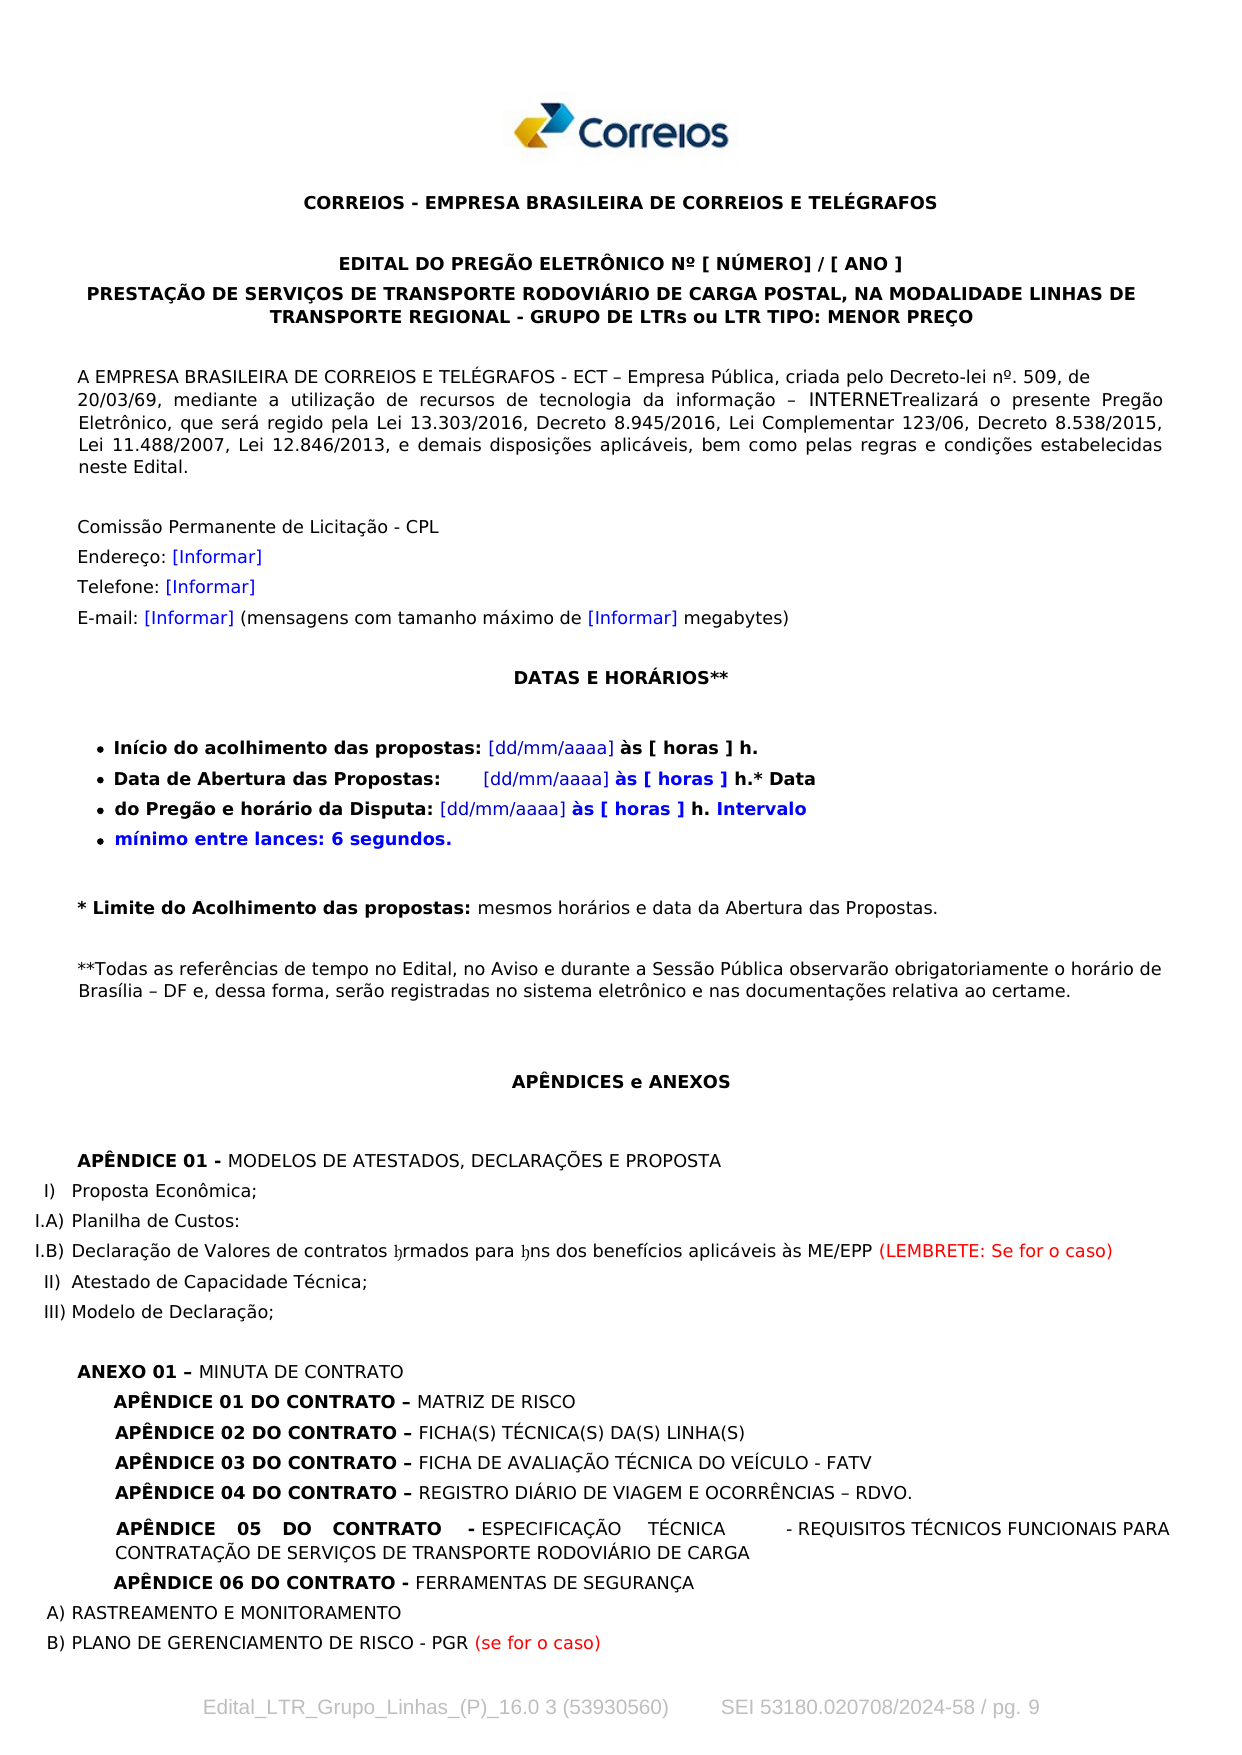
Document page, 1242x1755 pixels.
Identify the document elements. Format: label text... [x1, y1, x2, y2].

list PLANO DE GERENCIAMENTO DE RISCO - PGR (se for o caso) [46, 1633, 1164, 1654]
subtitle TRANSPORTE REGIONAL - GRUPO DE LTRs ou LTR TIPO: MENOR PREÇO [73, 307, 1170, 327]
text APÊNDICE 05 DO CONTRATO - ESPECIFICAÇÃO TÉCNICA - REQUISITOS TÉCNICOS FUNCIONAIS PARA [71, 1513, 1170, 1541]
text Endereço: [Informar] [77, 547, 1170, 568]
list RASTREAMENTO E MONITORAMENTO [46, 1603, 1164, 1624]
text CORREIOS - EMPRESA BRASILEIRA DE CORREIOS E TELÉGRAFOS [72, 193, 1169, 214]
text APÊNDICE 01 - MODELOS DE ATESTADOS, DECLARAÇÕES E PROPOSTA [77, 1151, 1164, 1172]
text APÊNDICE 01 DO CONTRATO – MATRIZ DE RISCO [113, 1392, 1170, 1413]
list Proposta Econômica; [43, 1181, 1164, 1202]
text Telefone: [Informar] [77, 577, 1170, 598]
text EDITAL DO PREGÃO ELETRÔNICO Nº [ NÚMERO] / [ ANO ] [72, 254, 1169, 274]
list Atestado de Capacidade Técnica; [43, 1272, 1164, 1292]
text Data de Abertura das Propostas: [dd/mm/aaaa] às [ horas ] h.* Data do Pregão e horário da Disputa: [dd/mm/aaaa] às [ horas ] h. Intervalo mínimo entre lances: 6 segundos. [113, 768, 819, 849]
text ANEXO 01 – MINUTA DE CONTRATO [77, 1362, 1164, 1383]
text Início do acolhimento das propostas: [dd/mm/aaaa] às [ horas ] h. [113, 738, 1170, 759]
list Modelo de Declaração; [43, 1302, 1164, 1322]
text APÊNDICE 03 DO CONTRATO – FICHA DE AVALIAÇÃO TÉCNICA DO VEÍCULO - FATV [115, 1453, 1164, 1473]
list Planilha de Custos: [34, 1211, 1164, 1232]
text APÊNDICE 02 DO CONTRATO – FICHA(S) TÉCNICA(S) DA(S) LINHA(S) [115, 1423, 1164, 1443]
text CONTRATAÇÃO DE SERVIÇOS DE TRANSPORTE RODOVIÁRIO DE CARGA [115, 1543, 1164, 1563]
text Comissão Permanente de Licitação - CPL [77, 517, 1164, 538]
text A EMPRESA BRASILEIRA DE CORREIOS E TELÉGRAFOS - ECT – Empresa Pública, criada pelo Decreto-lei nº. 509, de [77, 367, 1164, 388]
subtitle DATAS E HORÁRIOS** [73, 668, 1169, 689]
text PRESTAÇÃO DE SERVIÇOS DE TRANSPORTE RODOVIÁRIO DE CARGA POSTAL, NA MODALIDADE LINHAS DE [86, 284, 1170, 305]
text * Limite do Acolhimento das propostas: mesmos horários e data da Abertura das Propostas. [77, 898, 1164, 919]
subtitle APÊNDICES e ANEXOS [73, 1072, 1169, 1093]
text APÊNDICE 06 DO CONTRATO - FERRAMENTAS DE SEGURANÇA [113, 1573, 1170, 1593]
text **Todas as referências de tempo no Edital, no Aviso e durante a Sessão Pública observarão obrigatoriamente o horário de Brasília – DF e, dessa forma, serão registradas no sistema eletrônico e nas documentações relativa ao certame. [77, 959, 1164, 1002]
list Declaração de Valores de contratos rmados para ns dos benefícios aplicáveis às ME/EPP (LEMBRETE: Se for o caso) [34, 1241, 1164, 1262]
text E-mail: [Informar] (mensagens com tamanho máximo de [Informar] megabytes) [77, 608, 1164, 628]
text 20/03/69, mediante a utilização de recursos de tecnologia da informação – INTERNETrealizará o presente Pregão Eletrônico, que será regido pela Lei 13.303/2016, Decreto 8.945/2016, Lei Complementar 123/06, Decreto 8.538/2015, Lei 11.488/2007, Lei 12.846/2013, e demais disposições aplicáveis, bem como pelas regras e condições estabelecidas neste Edital. [77, 389, 1164, 477]
text APÊNDICE 04 DO CONTRATO – REGISTRO DIÁRIO DE VIAGEM E OCORRÊNCIAS – RDVO. [115, 1483, 1164, 1503]
